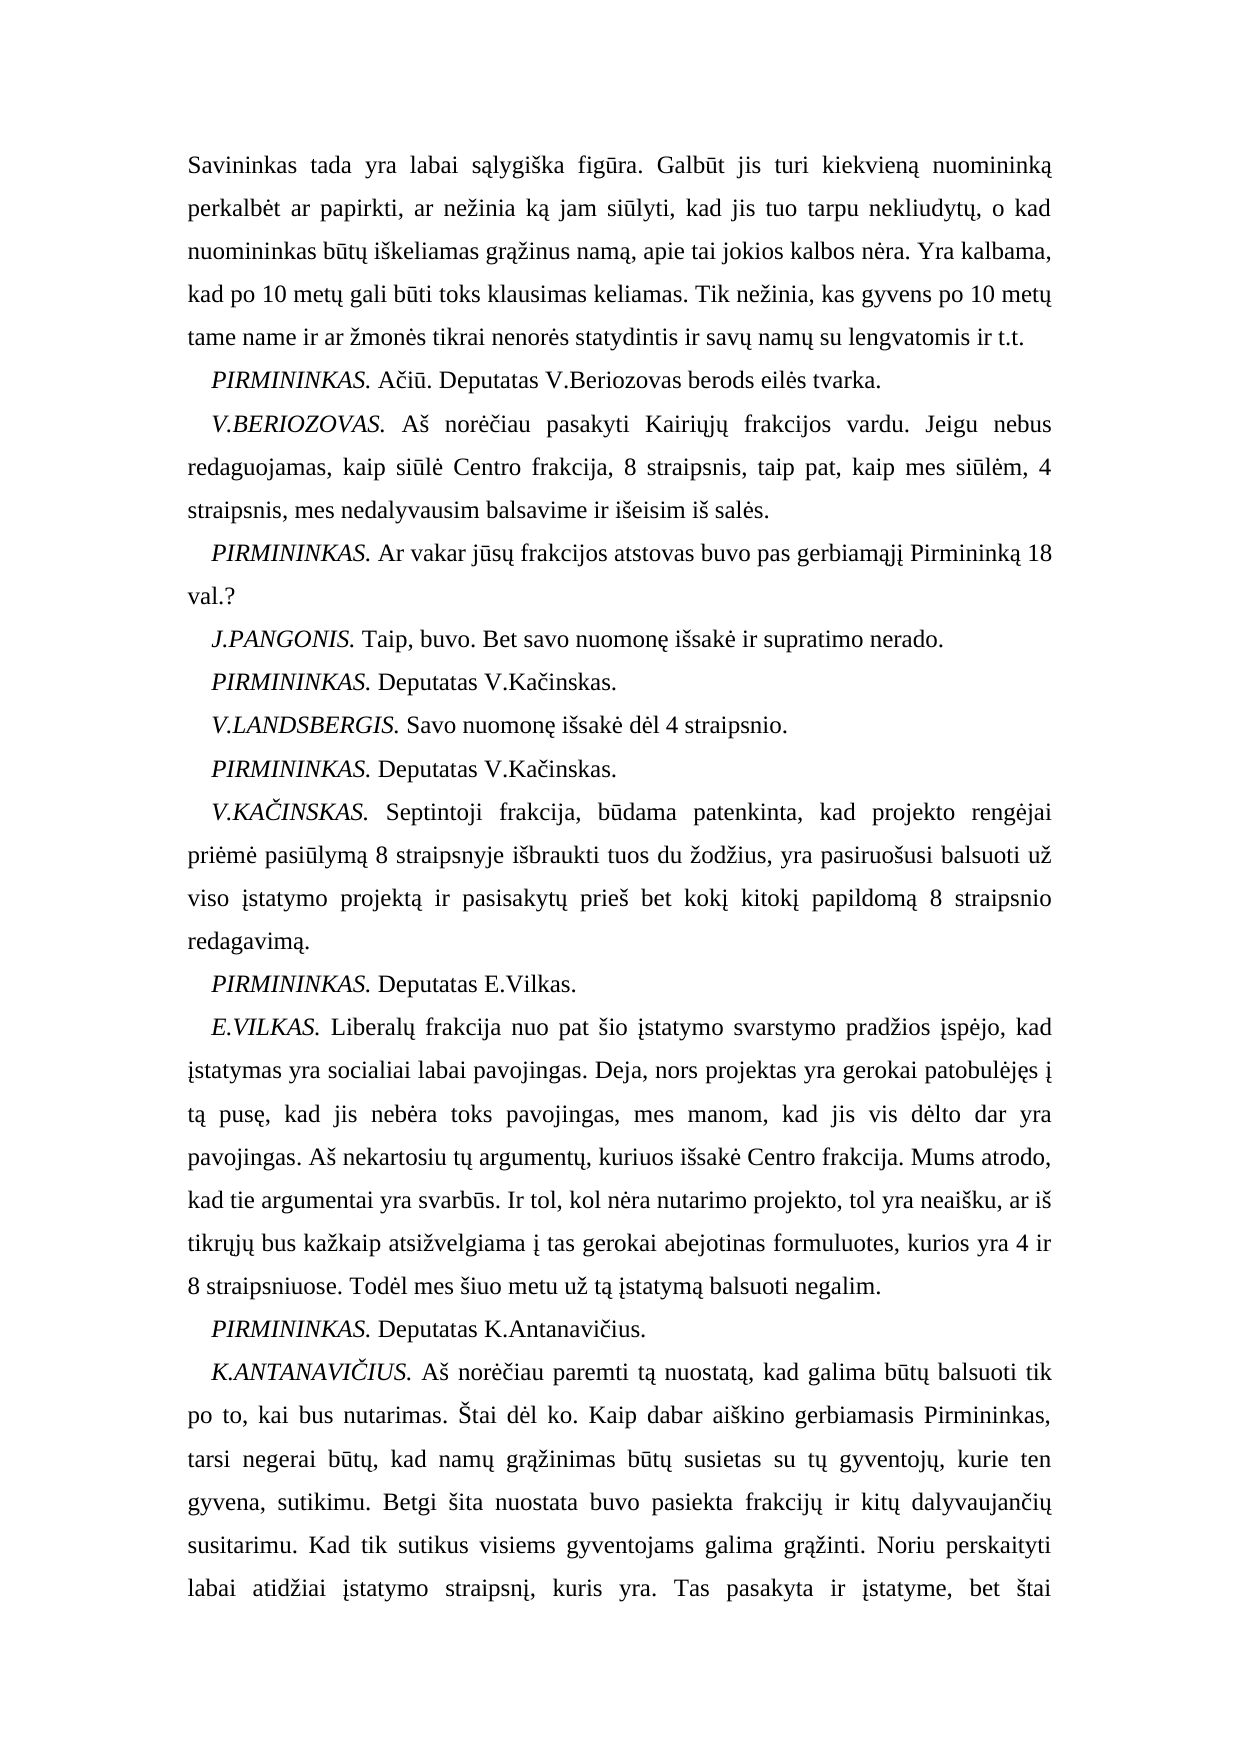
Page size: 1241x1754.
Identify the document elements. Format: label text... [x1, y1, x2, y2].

text PIRMININKAS. Ar vakar jūsų frakcijos atstovas buvo pas gerbiamąjį Pirmininką 18 val.? [187, 538, 1053, 610]
text K.ANTANAVIČIUS. Aš norėčiau paremti tą nuostatą, kad galima būtų balsuoti tik po to, kai bus nutarimas. Štai dėl ko. Kaip dabar aiškino gerbiamasis Pirmininkas, tarsi negerai būtų, kad namų grąžinimas būtų susietas su tų gyventojų, kurie ten gyvena, sutikimu. Betgi šita nuostata buvo pasiekta frakcijų ir kitų dalyvaujančių susitarimu. Kad tik sutikus visiems gyventojams galima grąžinti. Noriu perskaityti labai atidžiai įstatymo straipsnį, kuris yra. Tas pasakyta ir įstatyme, bet štai [187, 1357, 1053, 1602]
text V.BERIOZOVAS. Aš norėčiau pasakyti Kairiųjų frakcijos vardu. Jeigu nebus redaguojamas, kaip siūlė Centro frakcija, 8 straipsnis, taip pat, kaip mes siūlėm, 4 straipsnis, mes nedalyvausim balsavime ir išeisim iš salės. [187, 409, 1053, 524]
text J.PANGONIS. Taip, buvo. Bet savo nuomonę išsakė ir supratimo nerado. [187, 624, 1053, 653]
text PIRMININKAS. Deputatas V.Kačinskas. [187, 754, 1053, 782]
text V.LANDSBERGIS. Savo nuomonę išsakė dėl 4 straipsnio. [187, 711, 1053, 739]
text PIRMININKAS. Deputatas E.Vilkas. [187, 969, 1053, 998]
text PIRMININKAS. Deputatas V.Kačinskas. [187, 667, 1053, 696]
text E.VILKAS. Liberalų frakcija nuo pat šio įstatymo svarstymo pradžios įspėjo, kad įstatymas yra socialiai labai pavojingas. Deja, nors projektas yra gerokai patobulėjęs į tą pusę, kad jis nebėra toks pavojingas, mes manom, kad jis vis dėlto dar yra pavojingas. Aš nekartosiu tų argumentų, kuriuos išsakė Centro frakcija. Mums atrodo, kad tie argumentai yra svarbūs. Ir tol, kol nėra nutarimo projekto, tol yra neaišku, ar iš tikrųjų bus kažkaip atsižvelgiama į tas gerokai abejotinas formuluotes, kurios yra 4 ir 8 straipsniuose. Todėl mes šiuo metu už tą įstatymą balsuoti negalim. [187, 1012, 1053, 1300]
text PIRMININKAS. Ačiū. Deputatas V.Beriozovas berods eilės tvarka. [187, 366, 1053, 394]
text PIRMININKAS. Deputatas K.Antanavičius. [187, 1314, 1053, 1343]
text Savininkas tada yra labai sąlygiška figūra. Galbūt jis turi kiekvieną nuomininką perkalbėt ar papirkti, ar nežinia ką jam siūlyti, kad jis tuo tarpu nekliudytų, o kad nuomininkas būtų iškeliamas grąžinus namą, apie tai jokios kalbos nėra. Yra kalbama, kad po 10 metų gali būti toks klausimas keliamas. Tik nežinia, kas gyvens po 10 metų tame name ir ar žmonės tikrai nenorės statydintis ir savų namų su lengvatomis ir t.t. [187, 150, 1053, 351]
text V.KAČINSKAS. Septintoji frakcija, būdama patenkinta, kad projekto rengėjai priėmė pasiūlymą 8 straipsnyje išbraukti tuos du žodžius, yra pasiruošusi balsuoti už viso įstatymo projektą ir pasisakytų prieš bet kokį kitokį papildomą 8 straipsnio redagavimą. [187, 797, 1053, 955]
